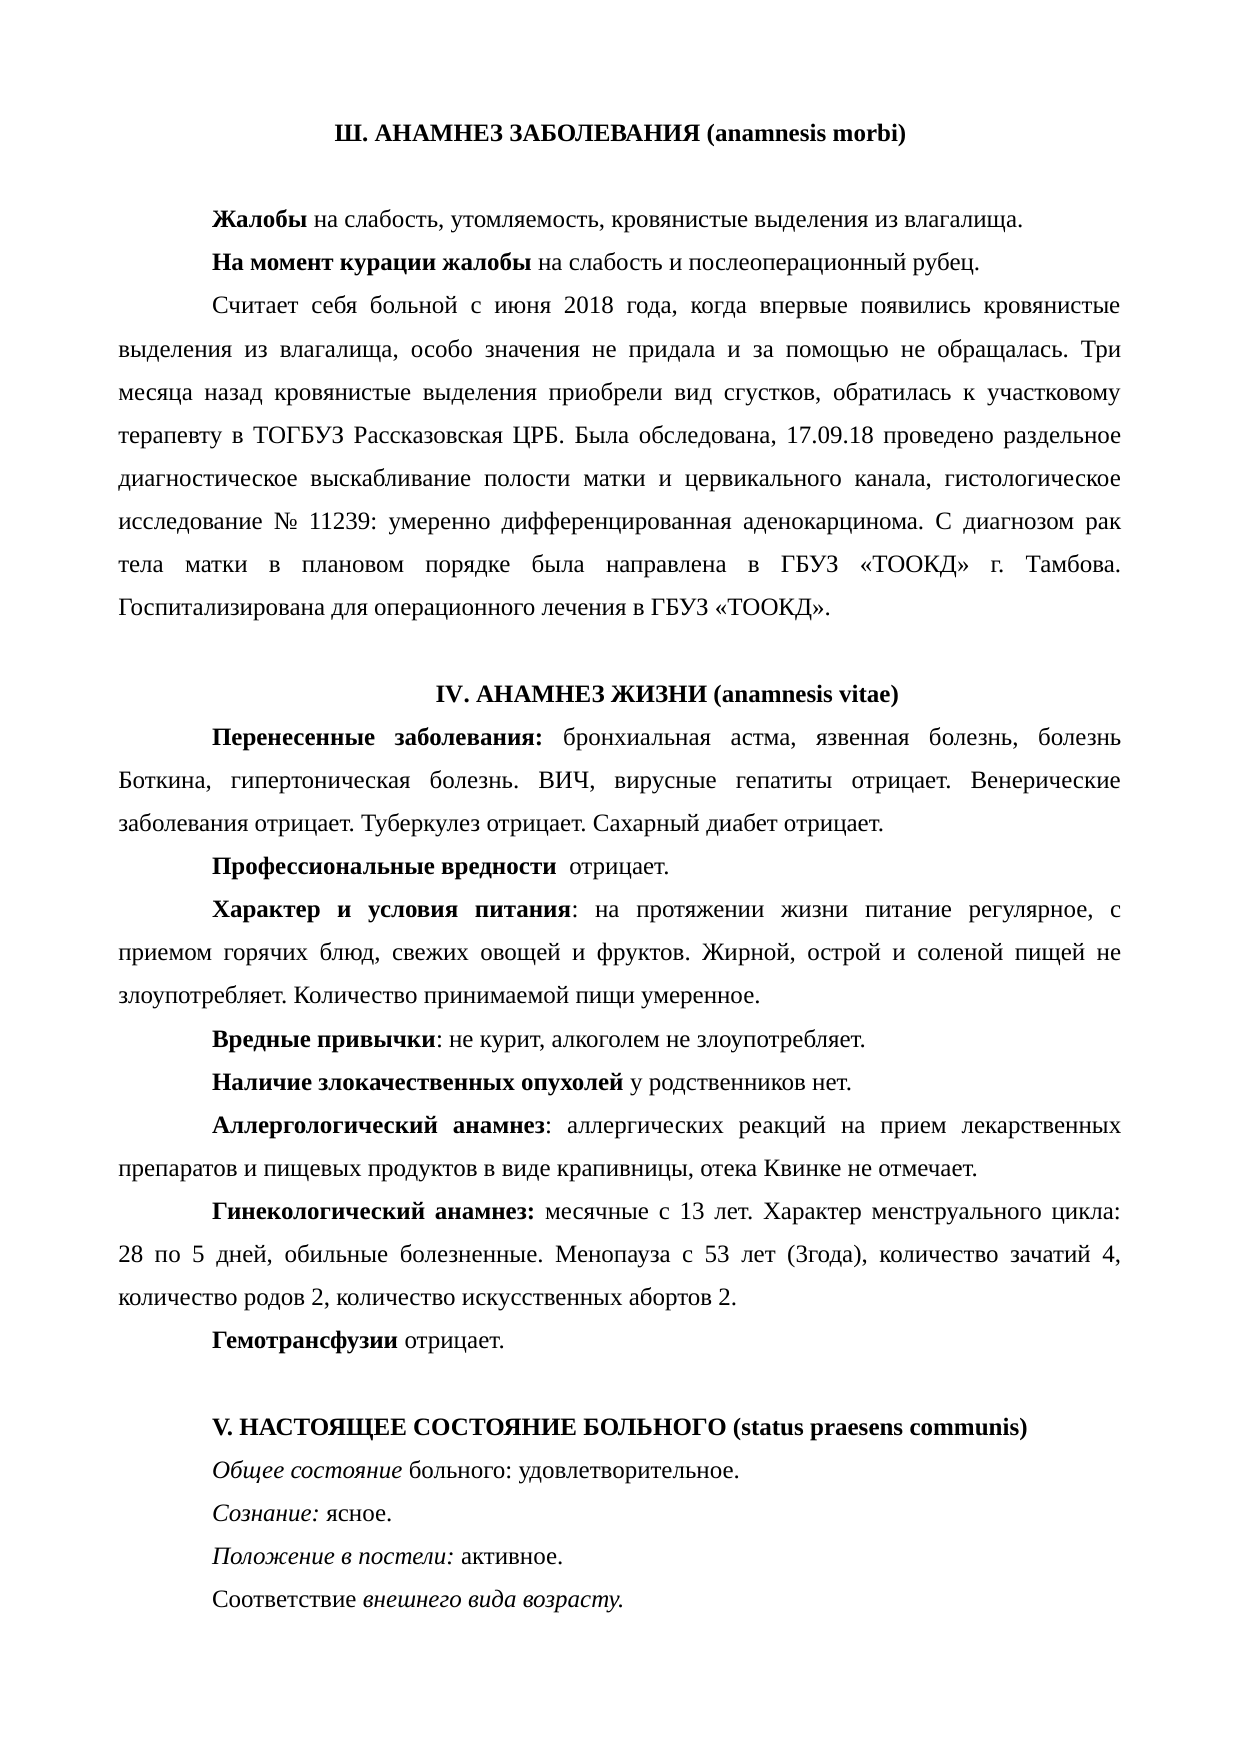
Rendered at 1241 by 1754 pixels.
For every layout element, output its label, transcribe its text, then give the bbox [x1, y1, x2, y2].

text Гемотрансфузии отрицает. [118, 1326, 1122, 1354]
text Ш. АНАМНЕЗ ЗАБОЛЕВАНИЯ (anamnesis morbi) [118, 118, 1122, 147]
text Вредные привычки: не курит, алкоголем не злоупотребляет. [118, 1024, 1122, 1052]
text Сознание: ясное. [118, 1498, 1122, 1527]
text Гинекологический анамнез: месячные с 13 лет. Характер менструального цикла: 28 по 5 дней, обильные болезненные. Менопауза с 53 лет (3года), количество зачатий 4, количество родов 2, количество искусственных абортов 2. [118, 1196, 1122, 1311]
text Считает себя больной с июня 2018 года, когда впервые появились кровянистые выделения из влагалища, особо значения не придала и за помощью не обращалась. Три месяца назад кровянистые выделения приобрели вид сгустков, обратилась к участковому терапевту в ТОГБУЗ Рассказовская ЦРБ. Была обследована, 17.09.18 проведено раздельное диагностическое выскабливание полости матки и цервикального канала, гистологическое исследование № 11239: умеренно дифференцированная аденокарцинома. С диагнозом рак тела матки в плановом порядке была направлена в ГБУЗ «ТООКД» г. Тамбова. Госпитализирована для операционного лечения в ГБУЗ «ТООКД». [118, 291, 1122, 621]
text V. НАСТОЯЩЕЕ СОСТОЯНИЕ БОЛЬНОГО (status praesens communis) [118, 1412, 1122, 1441]
text Характер и условия питания: на протяжении жизни питание регулярное, с приемом горячих блюд, свежих овощей и фруктов. Жирной, острой и соленой пищей не злоупотребляет. Количество принимаемой пищи умеренное. [118, 894, 1122, 1009]
text Положение в постели: активное. [118, 1541, 1122, 1570]
text Профессиональные вредности отрицает. [118, 851, 1122, 880]
text Наличие злокачественных опухолей у родственников нет. [118, 1067, 1122, 1096]
text Общее состояние больного: удовлетворительное. [118, 1455, 1122, 1484]
text На момент курации жалобы на слабость и послеоперационный рубец. [118, 247, 1122, 276]
text Соответствие внешнего вида возрасту. [118, 1584, 1122, 1613]
text Перенесенные заболевания: бронхиальная астма, язвенная болезнь, болезнь Боткина, гипертоническая болезнь. ВИЧ, вирусные гепатиты отрицает. Венерические заболевания отрицает. Туберкулез отрицает. Сахарный диабет отрицает. [118, 722, 1122, 837]
text Аллергологический анамнез: аллергических реакций на прием лекарственных препаратов и пищевых продуктов в виде крапивницы, отека Квинке не отмечает. [118, 1110, 1122, 1182]
text Жалобы на слабость, утомляемость, кровянистые выделения из влагалища. [118, 204, 1122, 233]
text IV. АНАМНЕЗ ЖИЗНИ (anamnesis vitae) [118, 679, 1122, 707]
